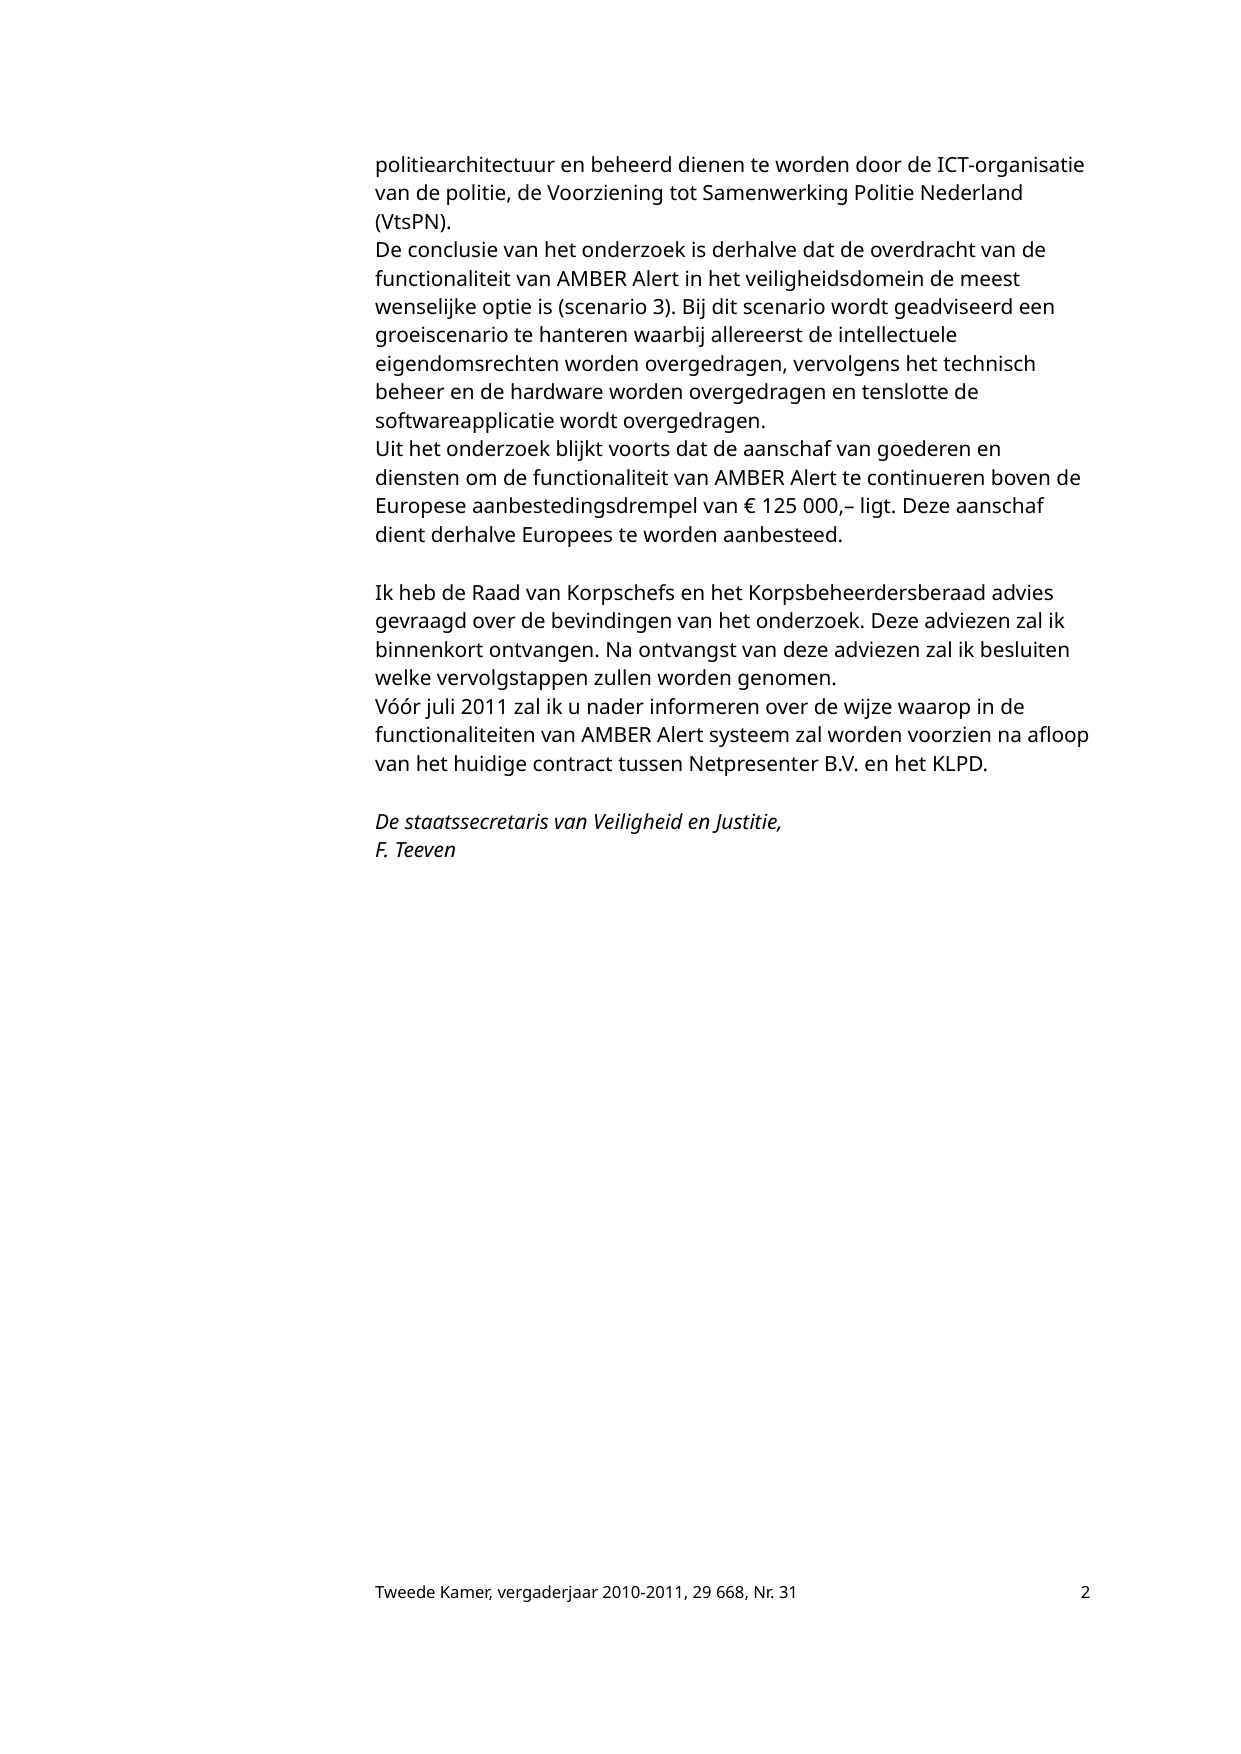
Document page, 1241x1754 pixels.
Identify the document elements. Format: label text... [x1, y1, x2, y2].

text F. Teeven [375, 864, 1090, 892]
text Ik heb de Raad van Korpschefs en het Korpsbeheerdersberaad advies gevraagd over de bevindingen van het onderzoek. Deze adviezen zal ik binnenkort ontvangen. Na ontvangst van deze adviezen zal ik besluiten welke vervolgstappen zullen worden genomen. [375, 607, 1090, 720]
text Vóór juli 2011 zal ik u nader informeren over de wijze waarop in de functionaliteiten van AMBER Alert systeem zal worden voorzien na afloop van het huidige contract tussen Netpresenter B.V. en het KLPD. [375, 720, 1090, 806]
text Uit het onderzoek blijkt voorts dat de aanschaf van goederen en diensten om de functionaliteit van AMBER Alert te continueren boven de Europese aanbestedingsdrempel van € 125 000,– ligt. Deze aanschaf dient derhalve Europees te worden aanbesteed. [375, 463, 1090, 577]
text Uit het onderzoek is gebleken dat inbedding van AMBER Alert in NL Alert en Burgernet (scenario 2) technisch complex, kostbaar en niet haalbaar is vóór 24 juli 2011. Voortzetting van de huidige publiek-private samenwerking (scenario 1) is op de lange termijn niet wenselijk, omdat is besloten dat alle politiesystemen ingepast worden in de politiearchitectuur en beheerd dienen te worden door de ICT-organisatie van de politie, de Voorziening tot Samenwerking Politie Nederland (VtsPN). [375, 150, 1090, 264]
text De conclusie van het onderzoek is derhalve dat de overdracht van de functionaliteit van AMBER Alert in het veiligheidsdomein de meest wenselijke optie is (scenario 3). Bij dit scenario wordt geadviseerd een groeiscenario te hanteren waarbij allereerst de intellectuele eigendomsrechten worden overgedragen, vervolgens het technisch beheer en de hardware worden overgedragen en tenslotte de softwareapplicatie wordt overgedragen. [375, 264, 1090, 463]
text De staatssecretaris van Veiligheid en Justitie, [375, 836, 1090, 864]
